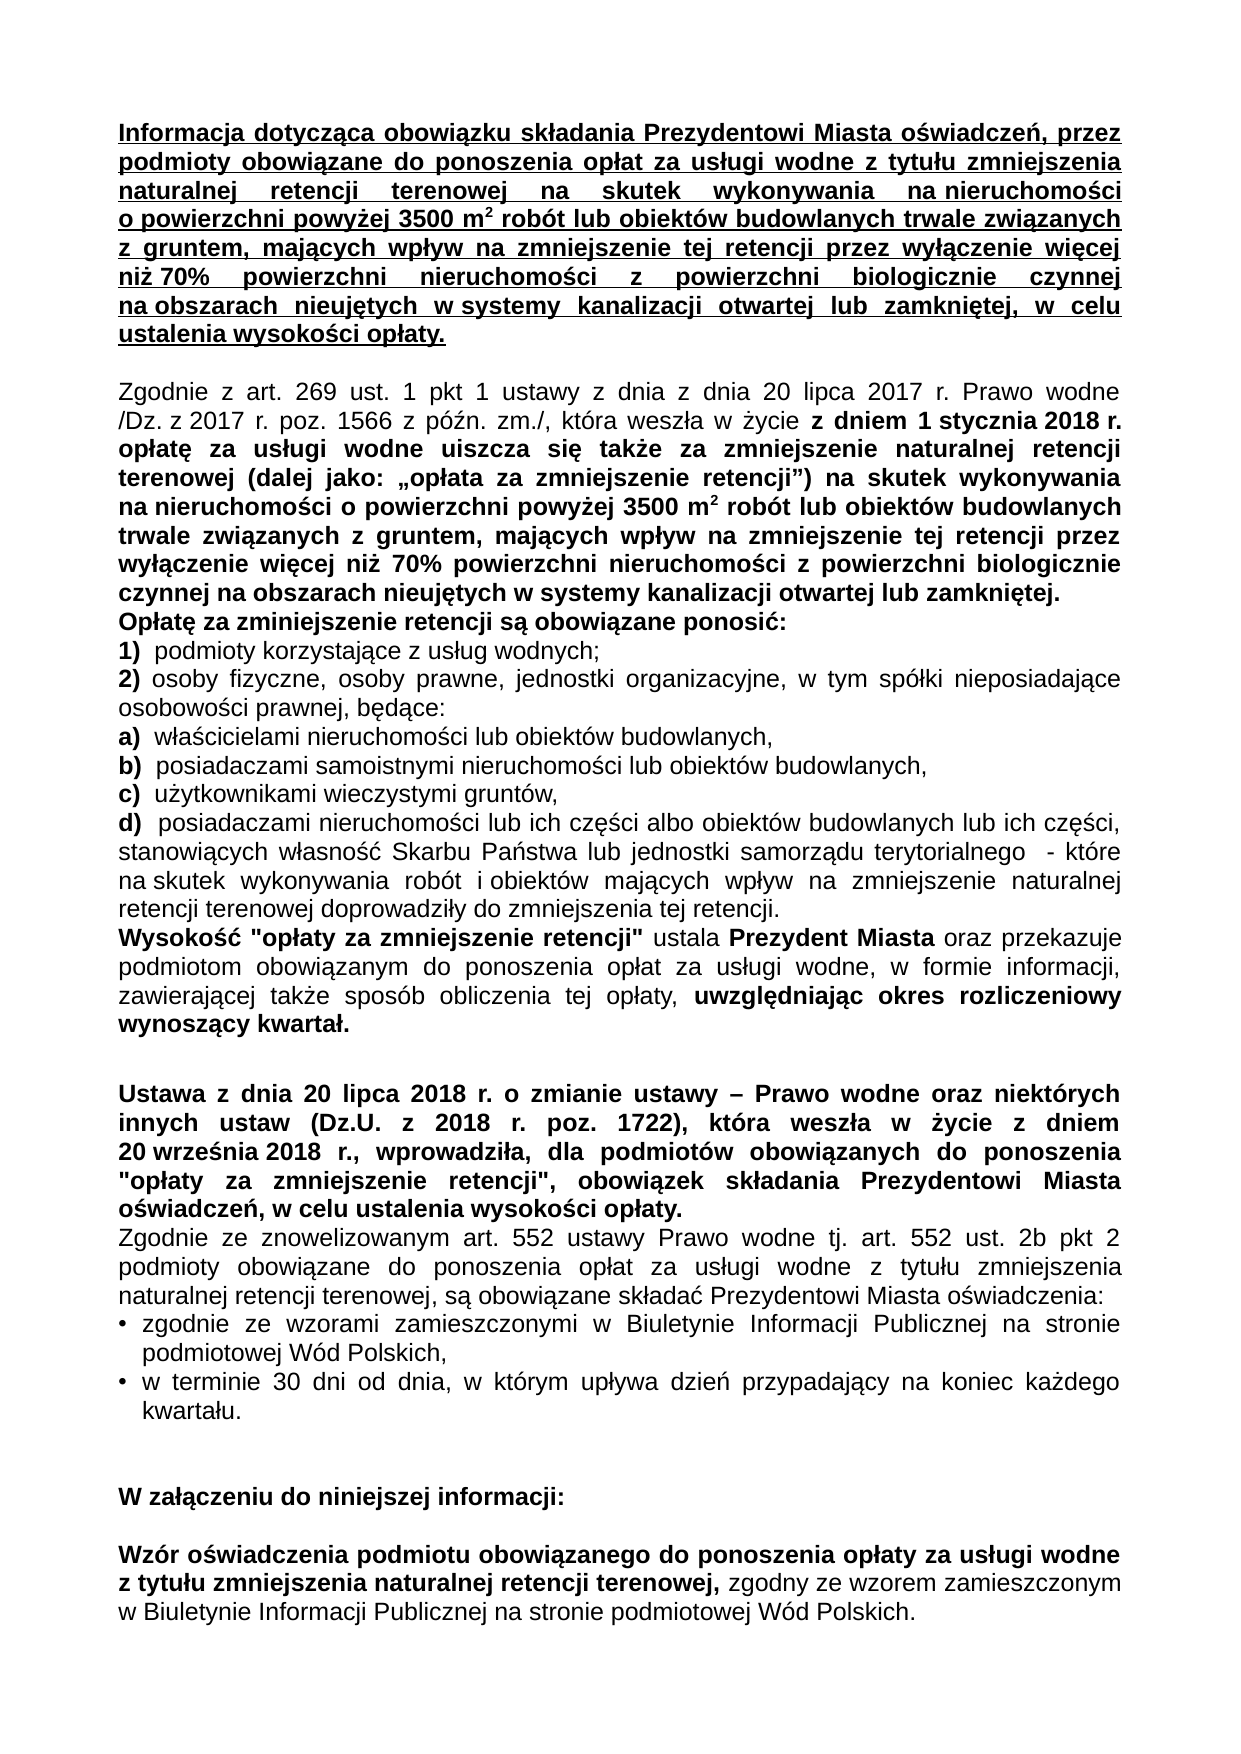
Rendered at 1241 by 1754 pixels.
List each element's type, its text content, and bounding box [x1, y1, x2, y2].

subtitle W załączeniu do niniejszej informacji: [118, 1482, 1122, 1511]
text Opłatę za zminiejszenie retencji są obowiązane ponosić: [118, 607, 1122, 636]
text Wysokość "opłaty za zmniejszenie retencji" ustala Prezydent Miasta oraz przekazuje podmiotom obowiązanym do ponoszenia opłat za usługi wodne, w formie informacji, zawierającej także sposób obliczenia tej opłaty, uwzględniając okres rozliczeniowy wynoszący kwartał. [118, 923, 1122, 1038]
subtitle Wzór oświadczenia podmiotu obowiązanego do ponoszenia opłaty za usługi wodne z tytułu zmniejszenia naturalnej retencji terenowej, zgodny ze wzorem zamieszczonym w Biuletynie Informacji Publicznej na stronie podmiotowej Wód Polskich. [118, 1539, 1122, 1626]
text Zgodnie ze znowelizowanym art. 552 ustawy Prawo wodne tj. art. 552 ust. 2b pkt 2 podmioty obowiązane do ponoszenia opłat za usługi wodne z tytułu zmniejszenia naturalnej retencji terenowej, są obowiązane składać Prezydentowi Miasta oświadczenia: [118, 1223, 1122, 1309]
text na obszarach nieujętych w systemy kanalizacji otwartej lub zamkniętej, w celu [118, 288, 1122, 316]
text podmioty obowiązane do ponoszenia opłat za usługi wodne z tytułu zmniejszenia [118, 144, 1122, 172]
text Informacja dotycząca obowiązku składania Prezydentowi Miasta oświadczeń, przez [118, 118, 1122, 143]
text ustalenia wysokości opłaty. [118, 317, 1122, 348]
text Ustawa z dnia 20 lipca 2018 r. o zmianie ustawy – Prawo wodne oraz niektórych innych ustaw (Dz.U. z 2018 r. poz. 1722), która weszła w życie z dniem 20 września 2018 r., wprowadziła, dla podmiotów obowiązanych do ponoszenia "opłaty za zmniejszenie retencji", obowiązek składania Prezydentowi Miasta oświadczeń, w celu ustalenia wysokości opłaty. [118, 1079, 1122, 1223]
text c) użytkownikami wieczystymi gruntów, [118, 779, 1122, 808]
text Zgodnie z art. 269 ust. 1 pkt 1 ustawy z dnia z dnia 20 lipca 2017 r. Prawo wodne /Dz. z 2017 r. poz. 1566 z późn. zm./, która weszła w życie z dniem 1 stycznia 2018 r. opłatę za usługi wodne uiszcza się także za zmniejszenie naturalnej retencji terenowej (dalej jako: „opłata za zmniejszenie retencji”) na skutek wykonywania na nieruchomości o powierzchni powyżej 3500 m2 robót lub obiektów budowlanych trwale związanych z gruntem, mających wpływ na zmniejszenie tej retencji przez wyłączenie więcej niż 70% powierzchni nieruchomości z powierzchni biologicznie czynnej na obszarach nieujętych w systemy kanalizacji otwartej lub zamkniętej. [118, 377, 1122, 607]
list w terminie 30 dni od dnia, w którym upływa dzień przypadający na koniec każdego kwartału. [118, 1367, 1122, 1424]
text a) właścicielami nieruchomości lub obiektów budowlanych, [118, 722, 1122, 751]
text z gruntem, mających wpływ na zmniejszenie tej retencji przez wyłączenie więcej niż 70% powierzchni nieruchomości z powierzchni biologicznie czynnej [118, 231, 1122, 287]
text d) posiadaczami nieruchomości lub ich części albo obiektów budowlanych lub ich części, stanowiących własność Skarbu Państwa lub jednostki samorządu terytorialnego - które na skutek wykonywania robót i obiektów mających wpływ na zmniejszenie naturalnej retencji terenowej doprowadziły do zmniejszenia tej retencji. [118, 808, 1122, 923]
text 2) osoby fizyczne, osoby prawne, jednostki organizacyjne, w tym spółki nieposiadające osobowości prawnej, będące: [118, 664, 1122, 722]
text o powierzchni powyżej 3500 m2 robót lub obiektów budowlanych trwale związanych [118, 202, 1122, 229]
text 1) podmioty korzystające z usług wodnych; [118, 636, 1122, 664]
text b) posiadaczami samoistnymi nieruchomości lub obiektów budowlanych, [118, 751, 1122, 779]
text naturalnej retencji terenowej na skutek wykonywania na nieruchomości [118, 173, 1122, 201]
list zgodnie ze wzorami zamieszczonymi w Biuletynie Informacji Publicznej na stronie podmiotowej Wód Polskich, [118, 1309, 1122, 1367]
